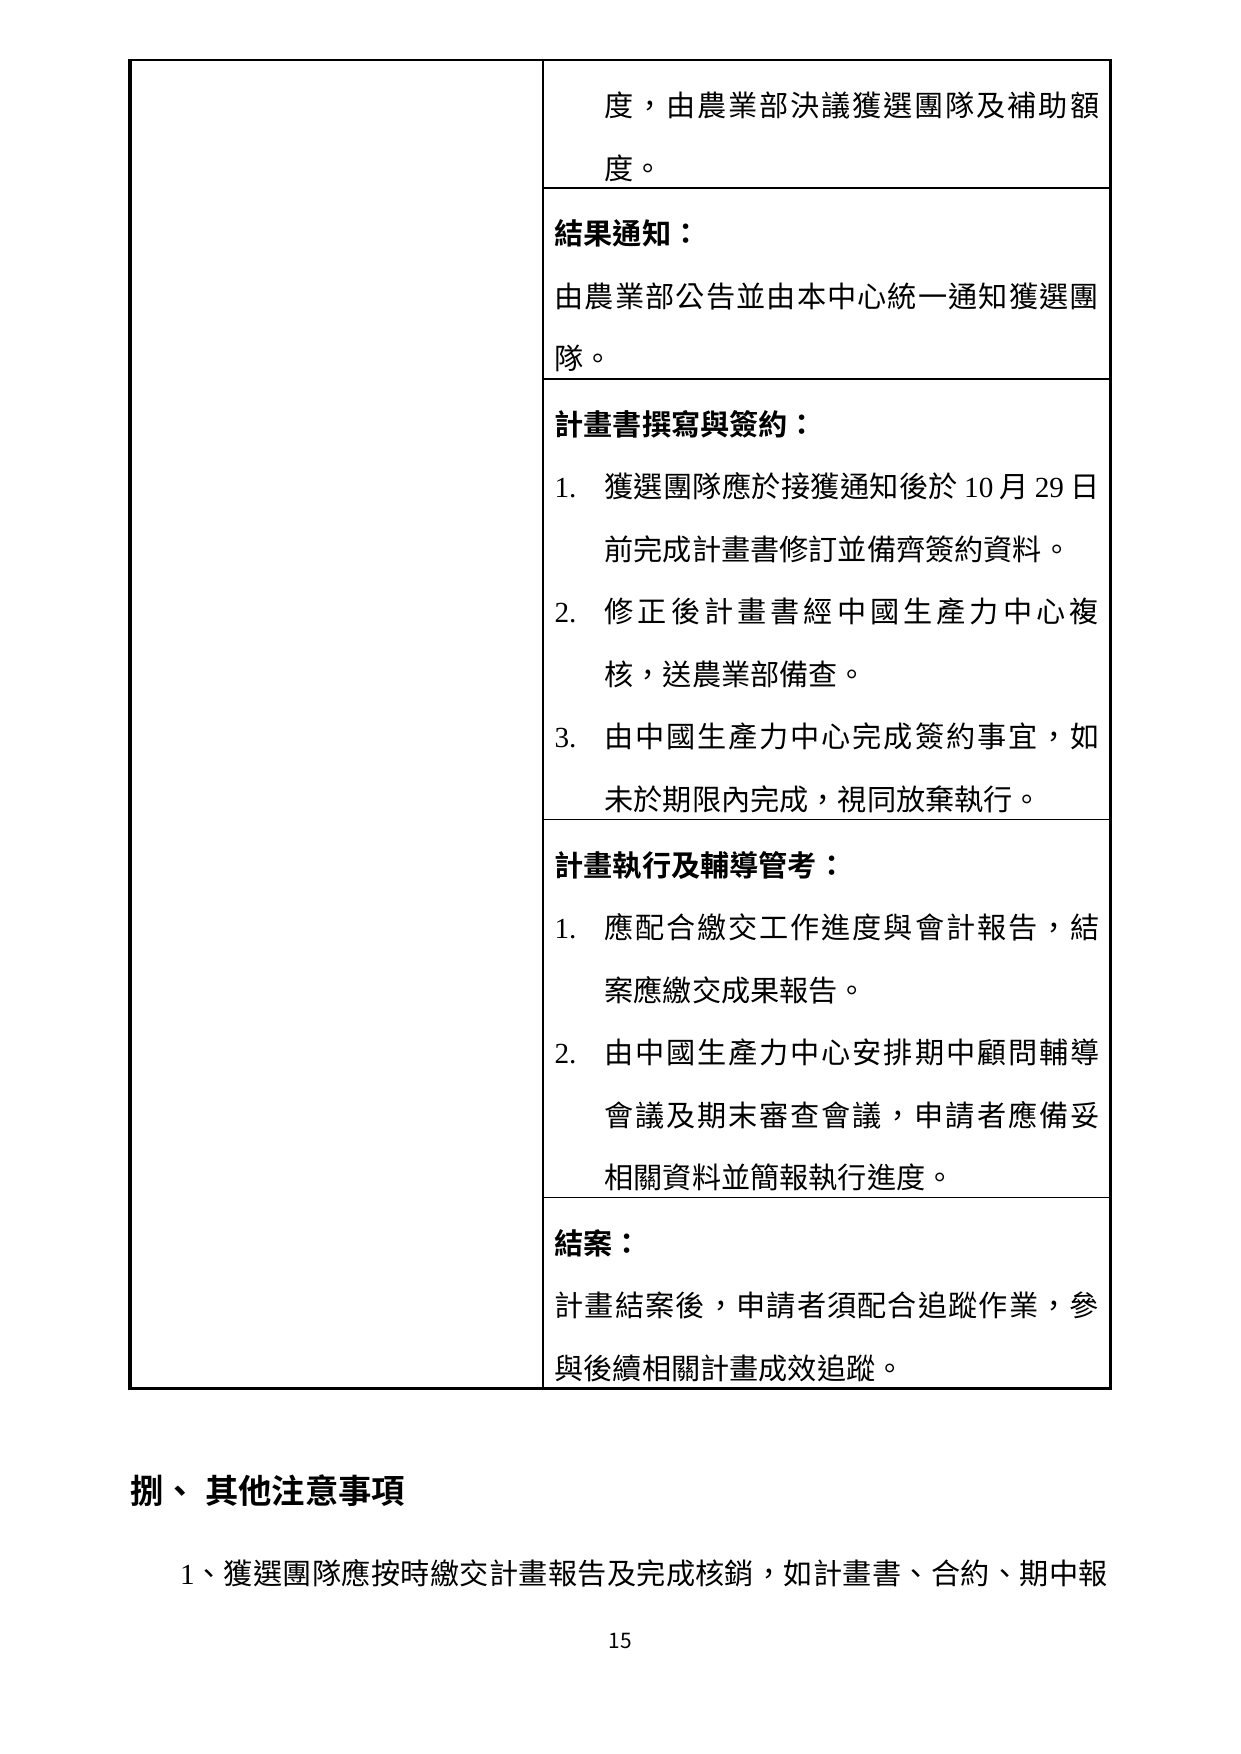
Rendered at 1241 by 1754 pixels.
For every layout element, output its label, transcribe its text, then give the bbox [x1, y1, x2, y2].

list 獲選團隊應按時繳交計畫報告及完成核銷，如計畫書、合約、期中報 [180, 1530, 1110, 1592]
table_cell 計畫審查： 第1階段審查為農業部書面審查，入選者進入第2階段簡報審查。 簡報審查會議由審查委員針對申請計畫簡報逐案審查。 審查由申請者口頭簡報，計畫協同單位代表得列席備詢，審查委員與申請人進行詢答。 由審查委員會共識決議個案計畫等第及獲選計畫的執行KPI。 依審查會議之個案計畫建議補助額度，由農業部決議獲選團隊及補助額度。 [544, 61, 1109, 187]
table_cell [132, 61, 542, 1387]
table_cell 結案： 計畫結案後，申請者須配合追蹤作業，參與後續相關計畫成效追蹤。 [544, 1198, 1109, 1387]
table_cell 結果通知： 由農業部公告並由本中心統一通知獲選團隊。 [544, 189, 1109, 378]
list 其他注意事項 [130, 1472, 1110, 1511]
table_cell 計畫書撰寫與簽約： 獲選團隊應於接獲通知後於10月29日前完成計畫書修訂並備齊簽約資料。 修正後計畫書經中國生產力中心複核，送農業部備查。 由中國生產力中心完成簽約事宜，如未於期限內完成，視同放棄執行。 [544, 380, 1109, 818]
table_cell 計畫執行及輔導管考： 應配合繳交工作進度與會計報告，結案應繳交成果報告。 由中國生產力中心安排期中顧問輔導會議及期末審查會議，申請者應備妥相關資料並簡報執行進度。 [544, 820, 1109, 1197]
